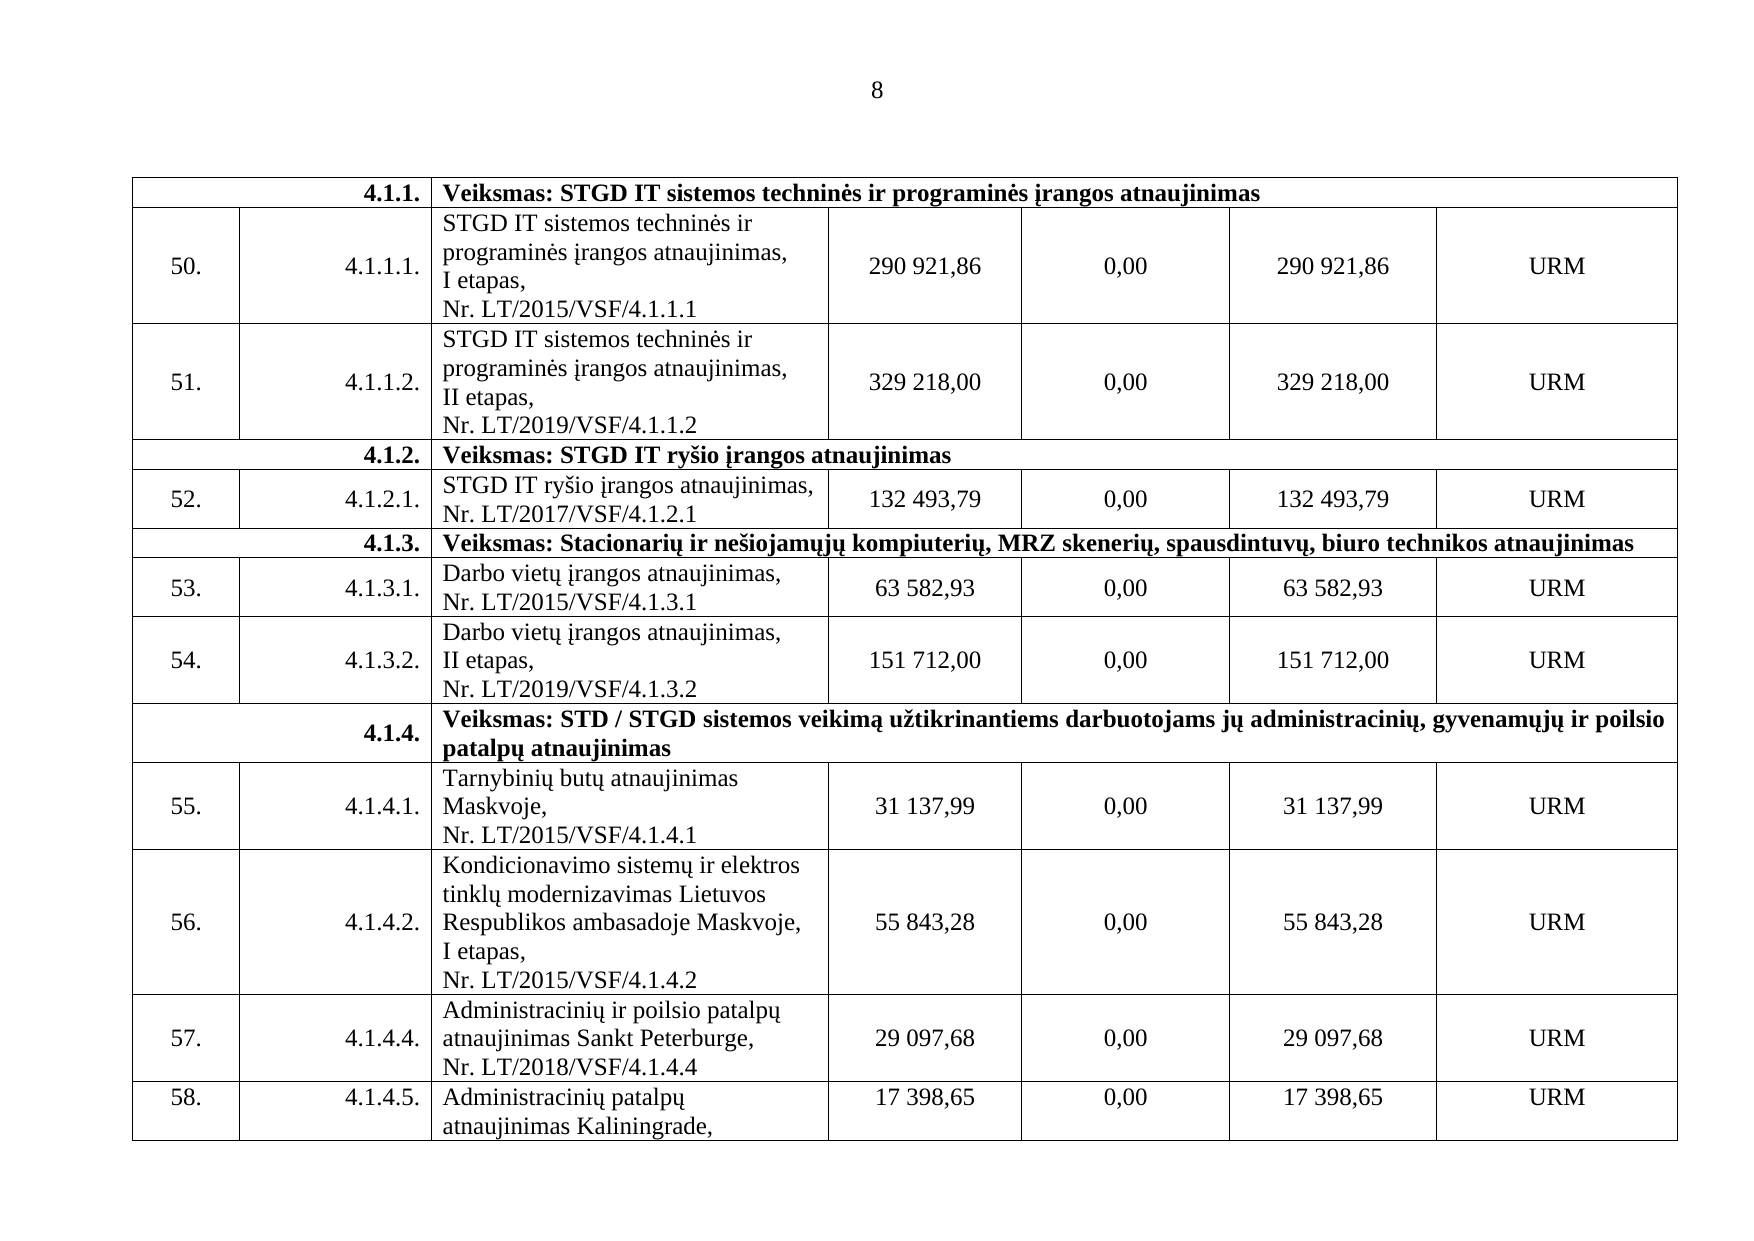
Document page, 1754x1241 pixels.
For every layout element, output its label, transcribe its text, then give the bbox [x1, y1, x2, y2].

table_cell 4.1.1.2. [240, 324, 431, 439]
table_cell Darbo vietų įrangos atnaujinimas, Nr. LT/2015/VSF/4.1.3.1 [432, 558, 828, 616]
table_cell 17 398,65 [1230, 1082, 1436, 1139]
table_cell 0,00 [1022, 470, 1229, 527]
table_cell URM [1437, 470, 1677, 527]
table_cell URM [1437, 558, 1677, 616]
table_cell URM [1437, 208, 1677, 323]
table_cell 52. [133, 470, 239, 527]
table_cell 290 921,86 [829, 208, 1021, 323]
table_cell 4.1.4. [133, 704, 431, 762]
table_cell 58. [133, 1082, 239, 1139]
table_cell Administracinių ir poilsio patalpų atnaujinimas Sankt Peterburge, Nr. LT/2018/VSF/4.1.4.4 [432, 995, 828, 1081]
table_cell Veiksmas: STD / STGD sistemos veikimą užtikrinantiems darbuotojams jų administracinių, gyvenamųjų ir poilsio patalpų atnaujinimas [432, 704, 1677, 762]
table_cell Tarnybinių butų atnaujinimas Maskvoje, Nr. LT/2015/VSF/4.1.4.1 [432, 763, 828, 849]
table_cell URM [1437, 1082, 1677, 1139]
table_cell 329 218,00 [829, 324, 1021, 439]
table_cell 56. [133, 850, 239, 994]
table_cell 0,00 [1022, 558, 1229, 616]
table_cell Veiksmas: STGD IT ryšio įrangos atnaujinimas [432, 440, 1677, 469]
table_cell 55. [133, 763, 239, 849]
table_cell Darbo vietų įrangos atnaujinimas, II etapas, Nr. LT/2019/VSF/4.1.3.2 [432, 617, 828, 703]
table_cell 0,00 [1022, 1082, 1229, 1139]
table_cell 57. [133, 995, 239, 1081]
table_cell 50. [133, 208, 239, 323]
table_cell Administracinių patalpų atnaujinimas Kaliningrade, [432, 1082, 828, 1139]
table_cell 31 137,99 [829, 763, 1021, 849]
table_cell 55 843,28 [829, 850, 1021, 994]
table_cell 17 398,65 [829, 1082, 1021, 1139]
table_cell 4.1.4.4. [240, 995, 431, 1081]
table_cell 4.1.3.2. [240, 617, 431, 703]
table_cell 0,00 [1022, 324, 1229, 439]
table_cell 151 712,00 [829, 617, 1021, 703]
table_cell 329 218,00 [1230, 324, 1436, 439]
table_cell 4.1.2. [133, 440, 431, 469]
table_cell 63 582,93 [1230, 558, 1436, 616]
table_cell 53. [133, 558, 239, 616]
table_cell STGD IT sistemos techninės ir programinės įrangos atnaujinimas, I etapas, Nr. LT/2015/VSF/4.1.1.1 [432, 208, 828, 323]
table_cell URM [1437, 763, 1677, 849]
table_cell 0,00 [1022, 208, 1229, 323]
table_cell 0,00 [1022, 617, 1229, 703]
table_cell 51. [133, 324, 239, 439]
table_cell STGD IT ryšio įrangos atnaujinimas, Nr. LT/2017/VSF/4.1.2.1 [432, 470, 828, 527]
table_cell 151 712,00 [1230, 617, 1436, 703]
table_cell 290 921,86 [1230, 208, 1436, 323]
table_cell 4.1.1.1. [240, 208, 431, 323]
table_cell 132 493,79 [829, 470, 1021, 527]
table_cell 0,00 [1022, 763, 1229, 849]
table_cell Veiksmas: Stacionarių ir nešiojamųjų kompiuterių, MRZ skenerių, spausdintuvų, biuro technikos atnaujinimas [432, 529, 1677, 557]
table_cell URM [1437, 324, 1677, 439]
table_cell 4.1.2.1. [240, 470, 431, 527]
table_cell 4.1.4.2. [240, 850, 431, 994]
table_cell 63 582,93 [829, 558, 1021, 616]
table_cell 29 097,68 [829, 995, 1021, 1081]
table_cell URM [1437, 995, 1677, 1081]
table_cell URM [1437, 617, 1677, 703]
table_cell 0,00 [1022, 995, 1229, 1081]
table_cell 4.1.1. [133, 178, 431, 207]
table_cell Kondicionavimo sistemų ir elektros tinklų modernizavimas Lietuvos Respublikos ambasadoje Maskvoje, I etapas, Nr. LT/2015/VSF/4.1.4.2 [432, 850, 828, 994]
table_cell 4.1.3. [133, 529, 431, 557]
table_cell 55 843,28 [1230, 850, 1436, 994]
table_cell 0,00 [1022, 850, 1229, 994]
table_cell URM [1437, 850, 1677, 994]
table_cell 31 137,99 [1230, 763, 1436, 849]
table_cell 4.1.4.5. [240, 1082, 431, 1139]
table_cell 132 493,79 [1230, 470, 1436, 527]
table_cell 4.1.3.1. [240, 558, 431, 616]
table_cell Veiksmas: STGD IT sistemos techninės ir programinės įrangos atnaujinimas [432, 178, 1677, 207]
table_cell 4.1.4.1. [240, 763, 431, 849]
table_cell 54. [133, 617, 239, 703]
table_cell 29 097,68 [1230, 995, 1436, 1081]
table_cell STGD IT sistemos techninės ir programinės įrangos atnaujinimas, II etapas, Nr. LT/2019/VSF/4.1.1.2 [432, 324, 828, 439]
